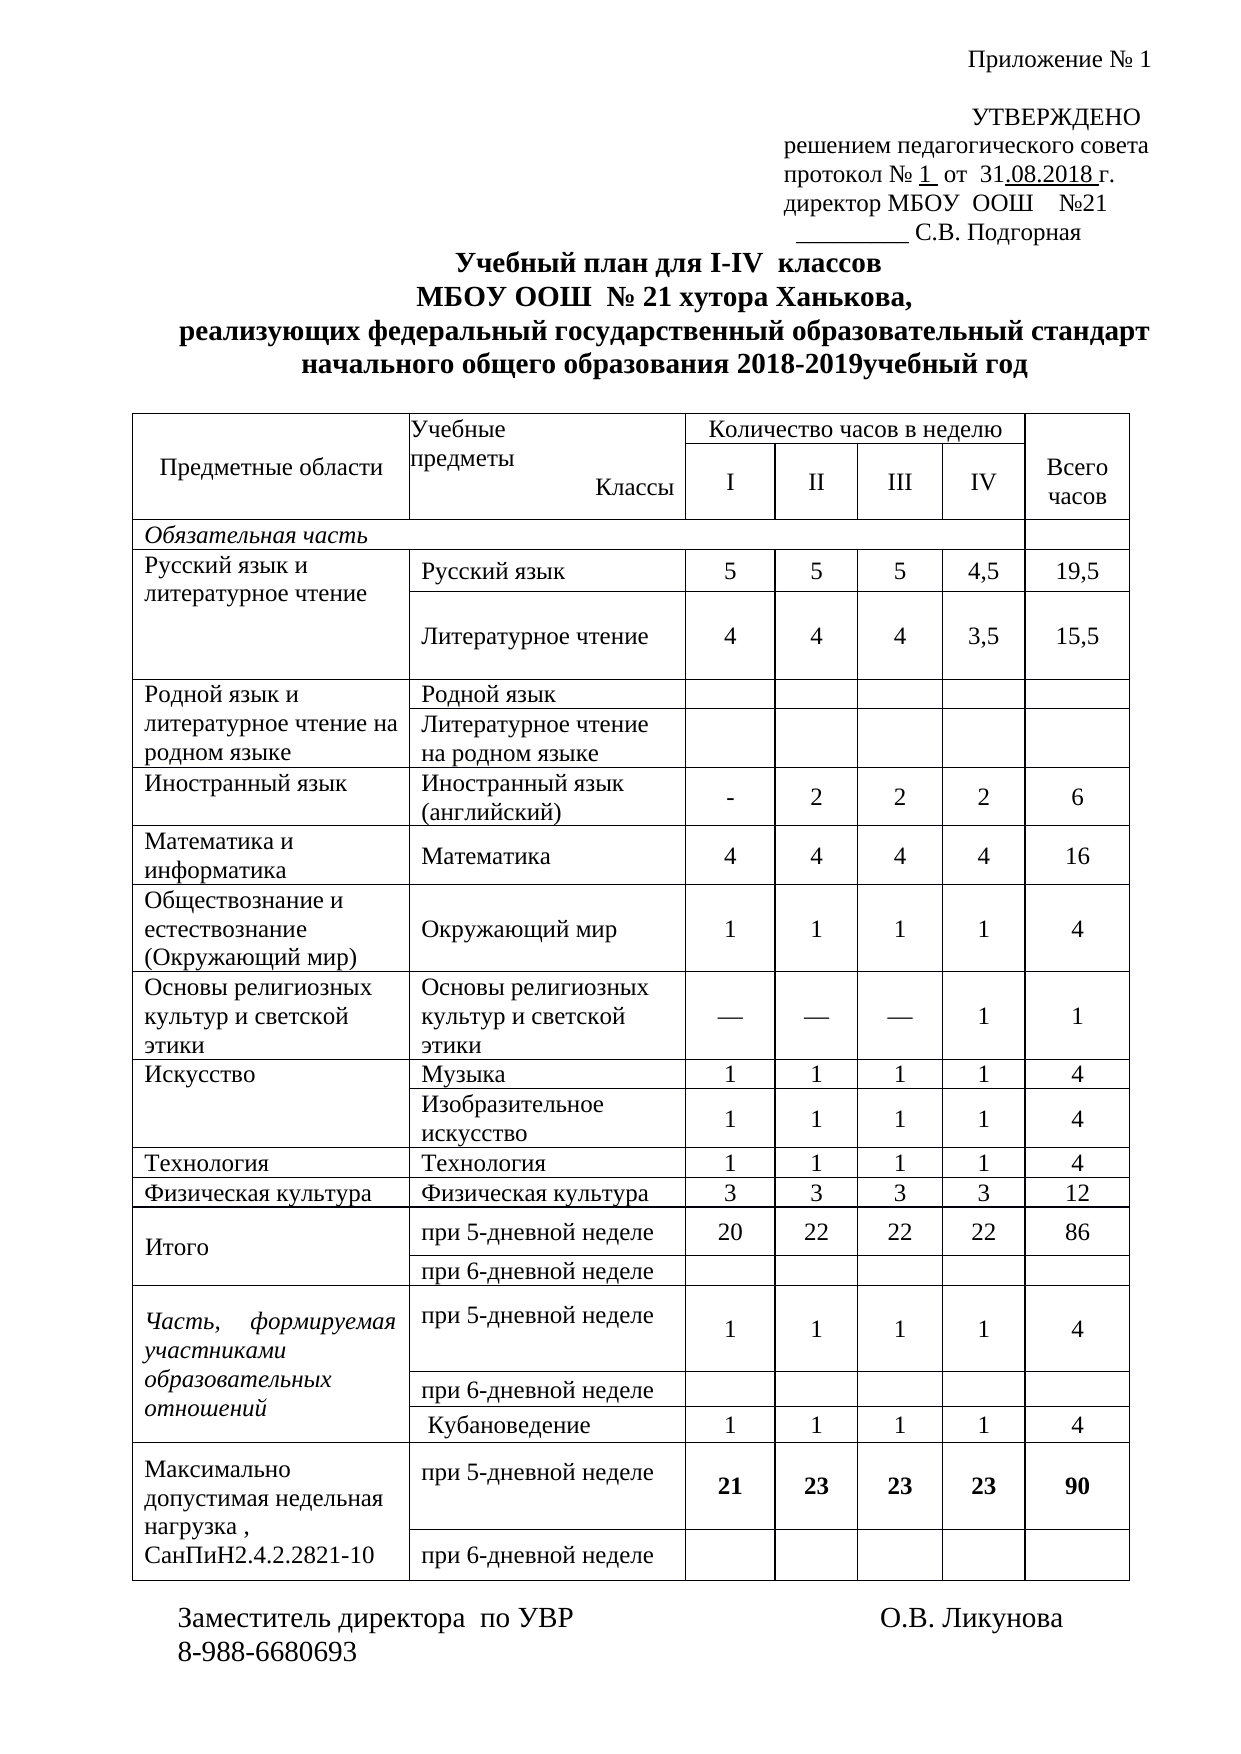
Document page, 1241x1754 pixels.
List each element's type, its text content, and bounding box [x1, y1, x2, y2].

table_cell 1 [686, 1286, 774, 1371]
table_cell Кубановедение [410, 1407, 685, 1442]
table_cell 5 [776, 550, 857, 591]
table_cell 22 [776, 1208, 857, 1255]
table_cell 1 [686, 1407, 774, 1442]
table_header Всего часов [1026, 414, 1129, 519]
table_cell 4 [686, 592, 774, 678]
table_cell 23 [776, 1443, 857, 1529]
table_cell 1 [686, 885, 774, 971]
table_cell Литературное чтение на родном языке [410, 709, 685, 767]
table_cell Математика [410, 826, 685, 884]
table_cell 23 [858, 1443, 942, 1529]
table_cell 6 [1026, 768, 1129, 825]
table_header Учебные предметы Классы [410, 414, 685, 519]
table_cell 90 [1026, 1443, 1129, 1529]
table_cell 1 [776, 1060, 857, 1088]
table_cell 1 [858, 1148, 942, 1177]
table_cell 1 [943, 1060, 1024, 1088]
table_cell 5 [686, 550, 774, 591]
table_cell Технология [133, 1148, 409, 1177]
text директор МБОУ ООШ №21 [177, 188, 1152, 217]
table_cell [858, 1256, 942, 1285]
table_cell I [686, 444, 774, 519]
table_cell 1 [943, 1089, 1024, 1147]
table_cell 1 [776, 1286, 857, 1371]
table_cell 4 [943, 826, 1024, 884]
table_cell 1 [858, 1286, 942, 1371]
table_cell [1026, 1530, 1129, 1580]
subtitle Учебный план для I-IV классов [177, 246, 1152, 279]
table_cell [686, 1256, 774, 1285]
table_cell 4 [1026, 1060, 1129, 1088]
table_cell 4 [1026, 885, 1129, 971]
subtitle начального общего образования 2018-2019учебный год [177, 346, 1152, 380]
table_cell 2 [776, 768, 857, 825]
table_cell 2 [858, 768, 942, 825]
table_cell [943, 680, 1024, 708]
table_cell — [858, 972, 942, 1058]
table_cell Основы религиозных культур и светской этики [410, 972, 685, 1058]
table_cell [858, 709, 942, 767]
table_cell 21 [686, 1443, 774, 1529]
table_cell 4 [858, 826, 942, 884]
table_cell Обязательная часть [133, 520, 1024, 549]
table_cell при 5-дневной неделе [410, 1208, 685, 1255]
table_cell — [776, 972, 857, 1058]
table_cell III [858, 444, 942, 519]
table_cell [1026, 1256, 1129, 1285]
table_cell [776, 709, 857, 767]
table_cell при 5-дневной неделе [410, 1286, 685, 1371]
table_cell [1026, 1372, 1129, 1406]
table_cell [686, 709, 774, 767]
table_cell 1 [943, 885, 1024, 971]
table_cell 22 [858, 1208, 942, 1255]
table_cell — [686, 972, 774, 1058]
table_cell 1 [858, 1060, 942, 1088]
table_cell Русский язык [410, 550, 685, 591]
table_cell Литературное чтение [410, 592, 685, 678]
table_cell 3,5 [943, 592, 1024, 678]
table_cell 1 [943, 1148, 1024, 1177]
table_cell [858, 680, 942, 708]
table_cell 3 [686, 1178, 774, 1206]
table_cell [943, 1372, 1024, 1406]
table_cell Итого [133, 1208, 409, 1285]
table_cell Основы религиозных культур и светской этики [133, 972, 409, 1058]
table_cell Иностранный язык (английский) [410, 768, 685, 825]
table_cell при 6-дневной неделе [410, 1256, 685, 1285]
table_cell IV [943, 444, 1024, 519]
text Приложение № 1 [177, 44, 1152, 73]
table_cell 1 [686, 1060, 774, 1088]
table_cell - [686, 768, 774, 825]
table_cell 1 [858, 1089, 942, 1147]
table_cell 3 [943, 1178, 1024, 1206]
table_cell 1 [943, 1407, 1024, 1442]
table_cell 12 [1026, 1178, 1129, 1206]
text Заместитель директора по УВР О.В. Ликунова [177, 1600, 1152, 1634]
text решением педагогического совета [177, 131, 1152, 159]
table_cell 1 [776, 1407, 857, 1442]
table_cell [776, 1372, 857, 1406]
table_cell 2 [943, 768, 1024, 825]
table_cell Технология [410, 1148, 685, 1177]
table_cell [776, 680, 857, 708]
table_cell Родной язык и литературное чтение на родном языке [133, 680, 409, 767]
table_cell 1 [776, 885, 857, 971]
table_cell 1 [776, 1148, 857, 1177]
table_cell [858, 1530, 942, 1580]
table_cell 16 [1026, 826, 1129, 884]
table_cell Окружающий мир [410, 885, 685, 971]
table_cell [943, 709, 1024, 767]
table_cell Обществознание и естествознание (Окружающий мир) [133, 885, 409, 971]
text _________ С.В. Подгорная [177, 217, 1152, 246]
text УТВЕРЖДЕНО [177, 102, 1152, 131]
table_cell Математика и информатика [133, 826, 409, 884]
table_cell Физическая культура [133, 1178, 409, 1206]
table_header Количество часов в неделю [686, 414, 1024, 443]
table_cell 4 [858, 592, 942, 678]
table_header Предметные области [133, 414, 409, 519]
table_cell 1 [858, 885, 942, 971]
table_cell 1 [943, 1286, 1024, 1371]
table_cell Максимально допустимая недельная нагрузка , СанПиН2.4.2.2821-10 [133, 1443, 409, 1580]
table_cell 1 [943, 972, 1024, 1058]
subtitle реализующих федеральный государственный образовательный стандарт [177, 313, 1152, 346]
table_cell при 6-дневной неделе [410, 1530, 685, 1580]
table_cell 4 [776, 826, 857, 884]
table_cell [776, 1256, 857, 1285]
table_cell Физическая культура [410, 1178, 685, 1206]
table_cell 1 [686, 1148, 774, 1177]
table_cell [776, 1530, 857, 1580]
table_cell 22 [943, 1208, 1024, 1255]
table_cell 4 [776, 592, 857, 678]
table_cell [686, 1372, 774, 1406]
table_cell 4,5 [943, 550, 1024, 591]
table_cell [1026, 680, 1129, 708]
table_cell [943, 1530, 1024, 1580]
table_cell [858, 1372, 942, 1406]
table_cell 5 [858, 550, 942, 591]
table_cell Родной язык [410, 680, 685, 708]
table_cell 86 [1026, 1208, 1129, 1255]
table_cell [1026, 520, 1129, 549]
table_cell [686, 1530, 774, 1580]
table_cell 4 [686, 826, 774, 884]
table_cell Русский язык и литературное чтение [133, 550, 409, 678]
table_cell Изобразительное искусство [410, 1089, 685, 1147]
table_cell 19,5 [1026, 550, 1129, 591]
table_cell 3 [858, 1178, 942, 1206]
table_cell 15,5 [1026, 592, 1129, 678]
table_cell Иностранный язык [133, 768, 409, 825]
table_cell 4 [1026, 1089, 1129, 1147]
table_cell 1 [686, 1089, 774, 1147]
table_cell при 6-дневной неделе [410, 1372, 685, 1406]
text протокол № 1 от 31.08.2018 г. [177, 159, 1152, 188]
table_cell при 5-дневной неделе [410, 1443, 685, 1529]
table_cell 23 [943, 1443, 1024, 1529]
table_cell 4 [1026, 1407, 1129, 1442]
table_cell 1 [858, 1407, 942, 1442]
table_cell II [776, 444, 857, 519]
table_cell [686, 680, 774, 708]
table_cell 20 [686, 1208, 774, 1255]
table_cell Часть, формируемая участниками образовательных отношений [133, 1286, 409, 1442]
table_cell 4 [1026, 1286, 1129, 1371]
table_cell 3 [776, 1178, 857, 1206]
table_cell 4 [1026, 1148, 1129, 1177]
table_cell 1 [776, 1089, 857, 1147]
table_cell [1026, 709, 1129, 767]
table_cell Искусство [133, 1060, 409, 1147]
text 8-988-6680693 [177, 1634, 1152, 1667]
subtitle МБОУ ООШ № 21 хутора Ханькова, [177, 279, 1152, 313]
table_cell Музыка [410, 1060, 685, 1088]
table_cell [943, 1256, 1024, 1285]
table_cell 1 [1026, 972, 1129, 1058]
